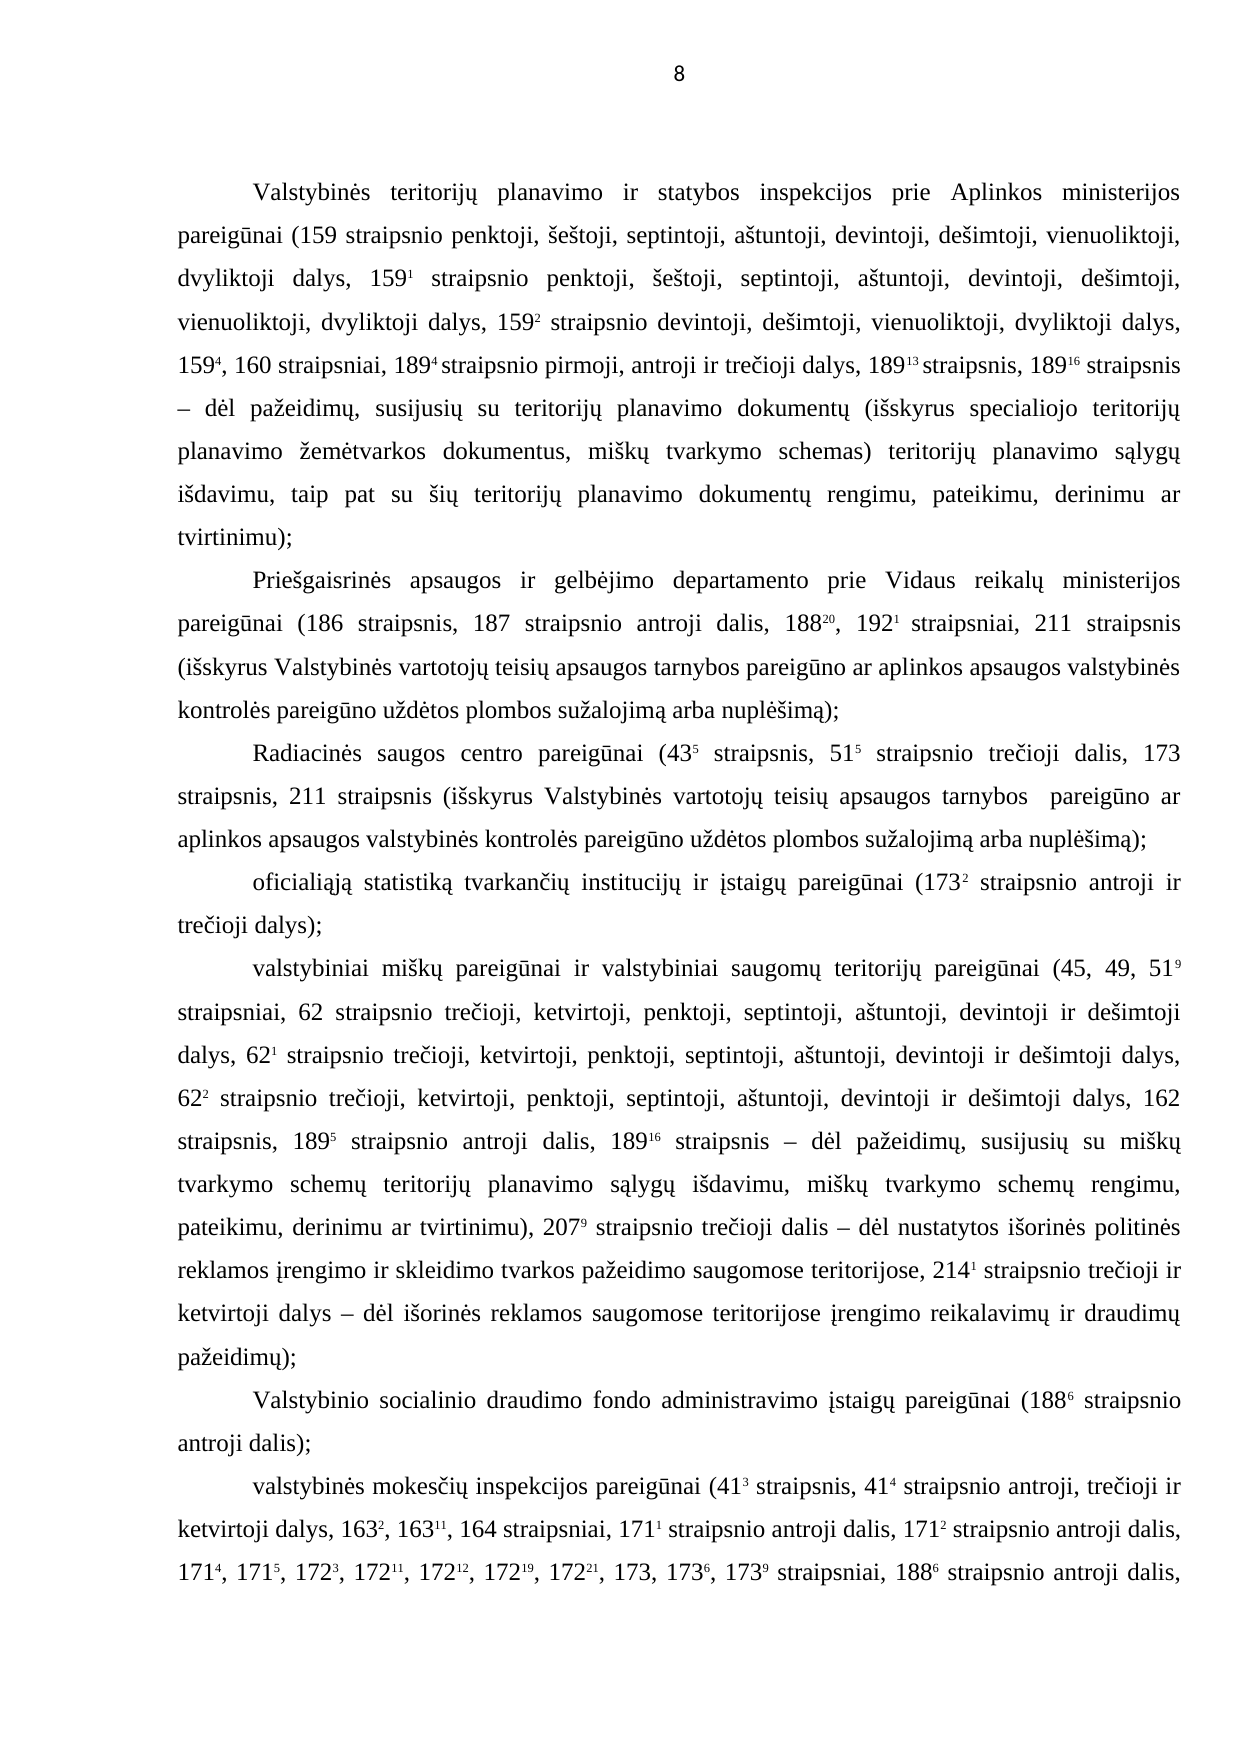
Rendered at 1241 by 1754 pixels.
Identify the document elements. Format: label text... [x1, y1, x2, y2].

text Priešgaisrinės apsaugos ir gelbėjimo departamento prie Vidaus reikalų ministerijos pareigūnai (186 straipsnis, 187 straipsnio antroji dalis, 18820, 1921 straipsniai, 211 straipsnis (išskyrus Valstybinės vartotojų teisių apsaugos tarnybos pareigūno ar aplinkos apsaugos valstybinės kontrolės pareigūno uždėtos plombos sužalojimą arba nuplėšimą); [177, 565, 1181, 723]
text oficialiąją statistiką tvarkančių institucijų ir įstaigų pareigūnai (1732 straipsnio antroji ir trečioji dalys); [177, 867, 1181, 939]
text valstybiniai miškų pareigūnai ir valstybiniai saugomų teritorijų pareigūnai (45, 49, 519 straipsniai, 62 straipsnio trečioji, ketvirtoji, penktoji, septintoji, aštuntoji, devintoji ir dešimtoji dalys, 621 straipsnio trečioji, ketvirtoji, penktoji, septintoji, aštuntoji, devintoji ir dešimtoji dalys, 622 straipsnio trečioji, ketvirtoji, penktoji, septintoji, aštuntoji, devintoji ir dešimtoji dalys, 162 straipsnis, 1895 straipsnio antroji dalis, 18916 straipsnis – dėl pažeidimų, susijusių su miškų tvarkymo schemų teritorijų planavimo sąlygų išdavimu, miškų tvarkymo schemų rengimu, pateikimu, derinimu ar tvirtinimu), 2079 straipsnio trečioji dalis – dėl nustatytos išorinės politinės reklamos įrengimo ir skleidimo tvarkos pažeidimo saugomose teritorijose, 2141 straipsnio trečioji ir ketvirtoji dalys – dėl išorinės reklamos saugomose teritorijose įrengimo reikalavimų ir draudimų pažeidimų); [177, 953, 1181, 1370]
text Radiacinės saugos centro pareigūnai (435 straipsnis, 515 straipsnio trečioji dalis, 173 straipsnis, 211 straipsnis (išskyrus Valstybinės vartotojų teisių apsaugos tarnybos pareigūno ar aplinkos apsaugos valstybinės kontrolės pareigūno uždėtos plombos sužalojimą arba nuplėšimą); [177, 738, 1181, 853]
text valstybinės mokesčių inspekcijos pareigūnai (413 straipsnis, 414 straipsnio antroji, trečioji ir ketvirtoji dalys, 1632, 16311, 164 straipsniai, 1711 straipsnio antroji dalis, 1712 straipsnio antroji dalis, 1714, 1715, 1723, 17211, 17212, 17219, 17221, 173, 1736, 1739 straipsniai, 1886 straipsnio antroji dalis, [177, 1471, 1181, 1586]
text Valstybinės teritorijų planavimo ir statybos inspekcijos prie Aplinkos ministerijos pareigūnai (159 straipsnio penktoji, šeštoji, septintoji, aštuntoji, devintoji, dešimtoji, vienuoliktoji, dvyliktoji dalys, 1591 straipsnio penktoji, šeštoji, septintoji, aštuntoji, devintoji, dešimtoji, vienuoliktoji, dvyliktoji dalys, 1592 straipsnio devintoji, dešimtoji, vienuoliktoji, dvyliktoji dalys, 1594, 160 straipsniai, 1894 straipsnio pirmoji, antroji ir trečioji dalys, 18913 straipsnis, 18916 straipsnis – dėl pažeidimų, susijusių su teritorijų planavimo dokumentų (išskyrus specialiojo teritorijų planavimo žemėtvarkos dokumentus, miškų tvarkymo schemas) teritorijų planavimo sąlygų išdavimu, taip pat su šių teritorijų planavimo dokumentų rengimu, pateikimu, derinimu ar tvirtinimu); [177, 177, 1181, 551]
text Valstybinio socialinio draudimo fondo administravimo įstaigų pareigūnai (1886 straipsnio antroji dalis); [177, 1385, 1181, 1457]
